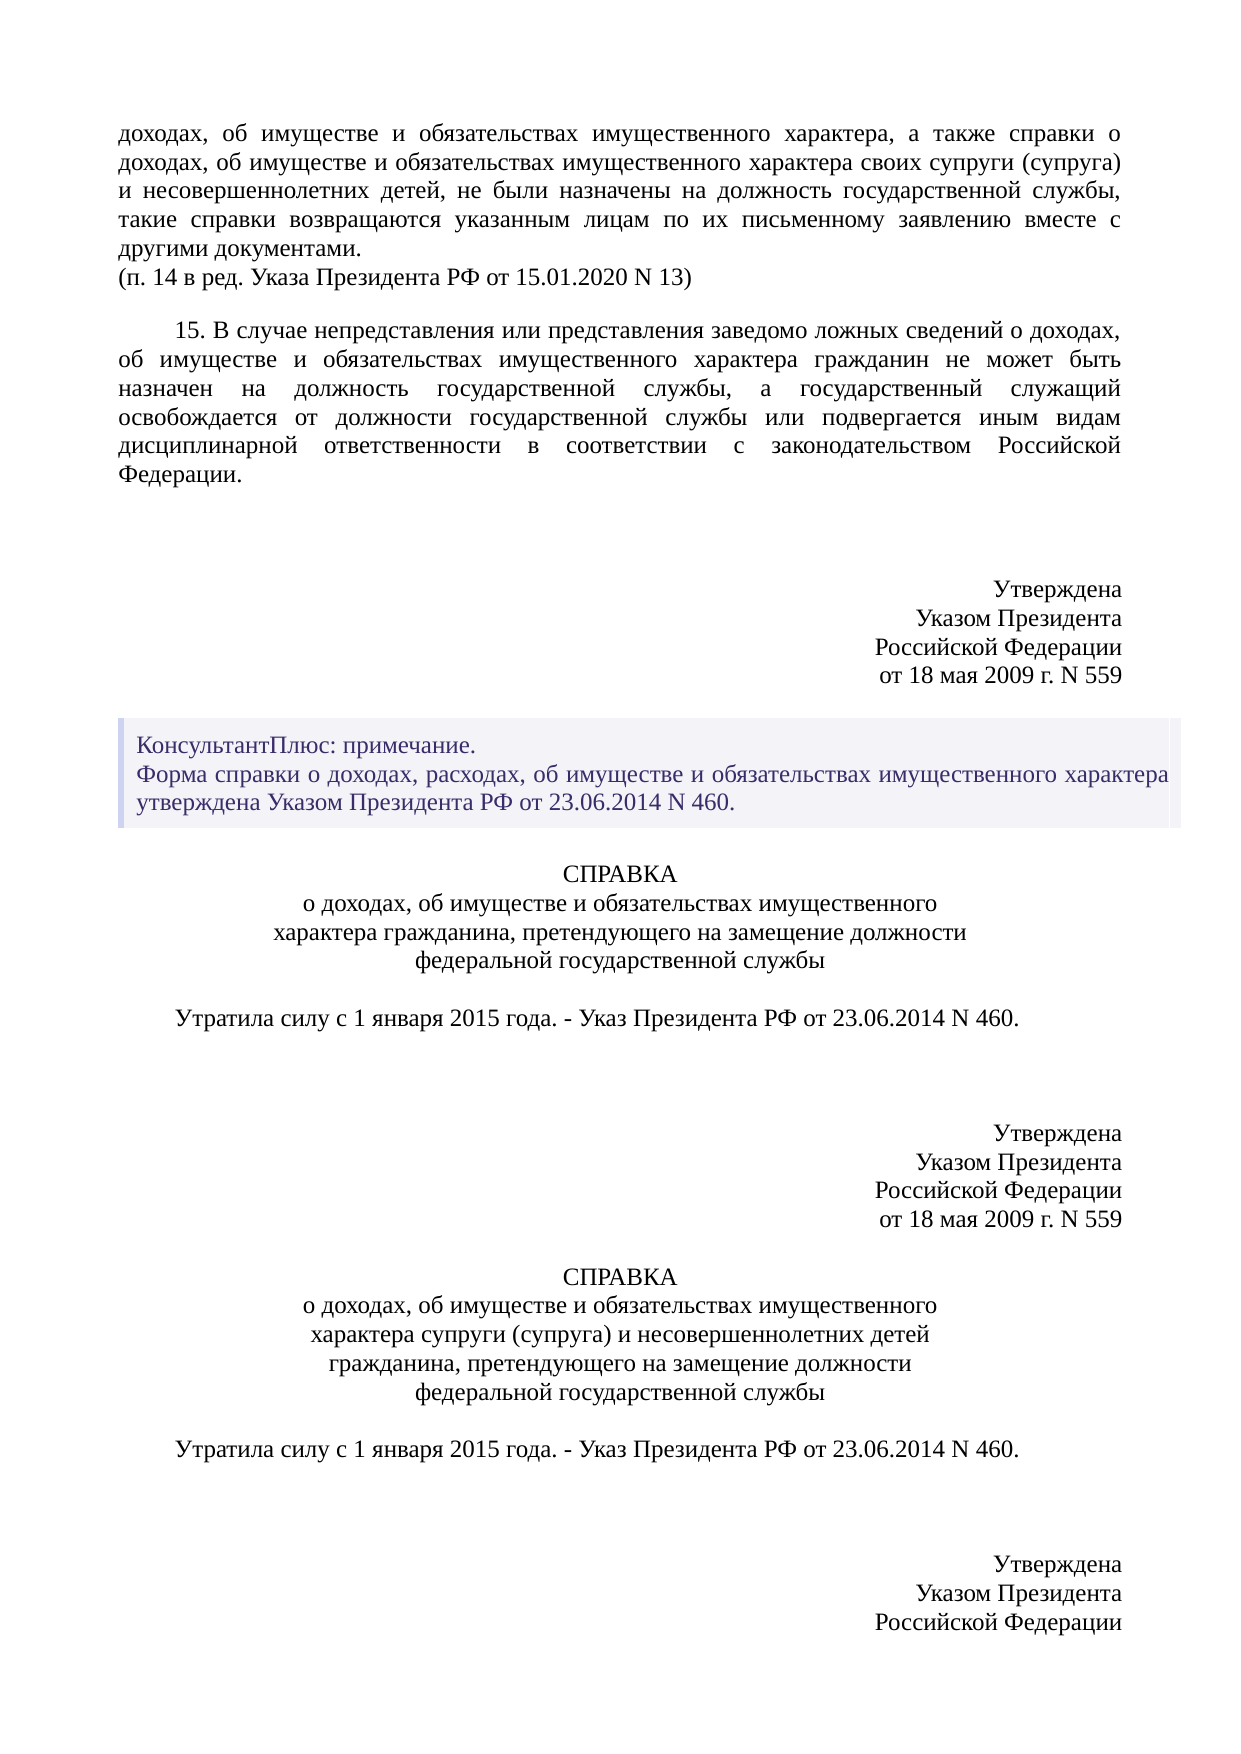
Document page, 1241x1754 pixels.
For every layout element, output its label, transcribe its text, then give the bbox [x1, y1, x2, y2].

text Указом Президента [118, 603, 1122, 632]
table_header [124, 718, 136, 828]
text Утверждена [118, 1118, 1122, 1147]
text характера супруги (супруга) и несовершеннолетних детей [118, 1319, 1122, 1348]
text (п. 14 в ред. Указа Президента РФ от 15.01.2020 N 13) [118, 262, 1122, 291]
table_header КонсультантПлюс: примечание. Форма справки о доходах, расходах, об имуществе и обязательствах имущественного характера утверждена Указом Президента РФ от 23.06.2014 N 460. [136, 718, 1169, 828]
text Указом Президента [118, 1578, 1122, 1607]
table_header [1170, 718, 1181, 828]
text Российской Федерации [118, 632, 1122, 661]
text Утверждена [118, 574, 1122, 603]
table_header [118, 718, 124, 828]
text о доходах, об имуществе и обязательствах имущественного [118, 1290, 1122, 1319]
text гражданина, претендующего на замещение должности [118, 1348, 1122, 1377]
text о доходах, об имуществе и обязательствах имущественного [118, 888, 1122, 917]
text Утратила силу с 1 января 2015 года. - Указ Президента РФ от 23.06.2014 N 460. [118, 1003, 1122, 1032]
text 15. В случае непредставления или представления заведомо ложных сведений о доходах, об имуществе и обязательствах имущественного характера гражданин не может быть назначен на должность государственной службы, а государственный служащий освобождается от должности государственной службы или подвергается иным видам дисциплинарной ответственности в соответствии с законодательством Российской Федерации. [118, 316, 1122, 488]
text СПРАВКА [118, 859, 1122, 888]
text доходах, об имуществе и обязательствах имущественного характера, а также справки о доходах, об имуществе и обязательствах имущественного характера своих супруги (супруга) и несовершеннолетних детей, не были назначены на должность государственной службы, такие справки возвращаются указанным лицам по их письменному заявлению вместе с другими документами. [118, 118, 1122, 262]
text СПРАВКА [118, 1262, 1122, 1290]
text федеральной государственной службы [118, 945, 1122, 974]
text Указом Президента [118, 1147, 1122, 1175]
text от 18 мая 2009 г. N 559 [118, 1204, 1122, 1233]
text характера гражданина, претендующего на замещение должности [118, 917, 1122, 945]
text Российской Федерации [118, 1175, 1122, 1204]
text Утверждена [118, 1549, 1122, 1578]
text Утратила силу с 1 января 2015 года. - Указ Президента РФ от 23.06.2014 N 460. [118, 1434, 1122, 1463]
text от 18 мая 2009 г. N 559 [118, 661, 1122, 689]
text федеральной государственной службы [118, 1377, 1122, 1405]
text Российской Федерации [118, 1607, 1122, 1635]
